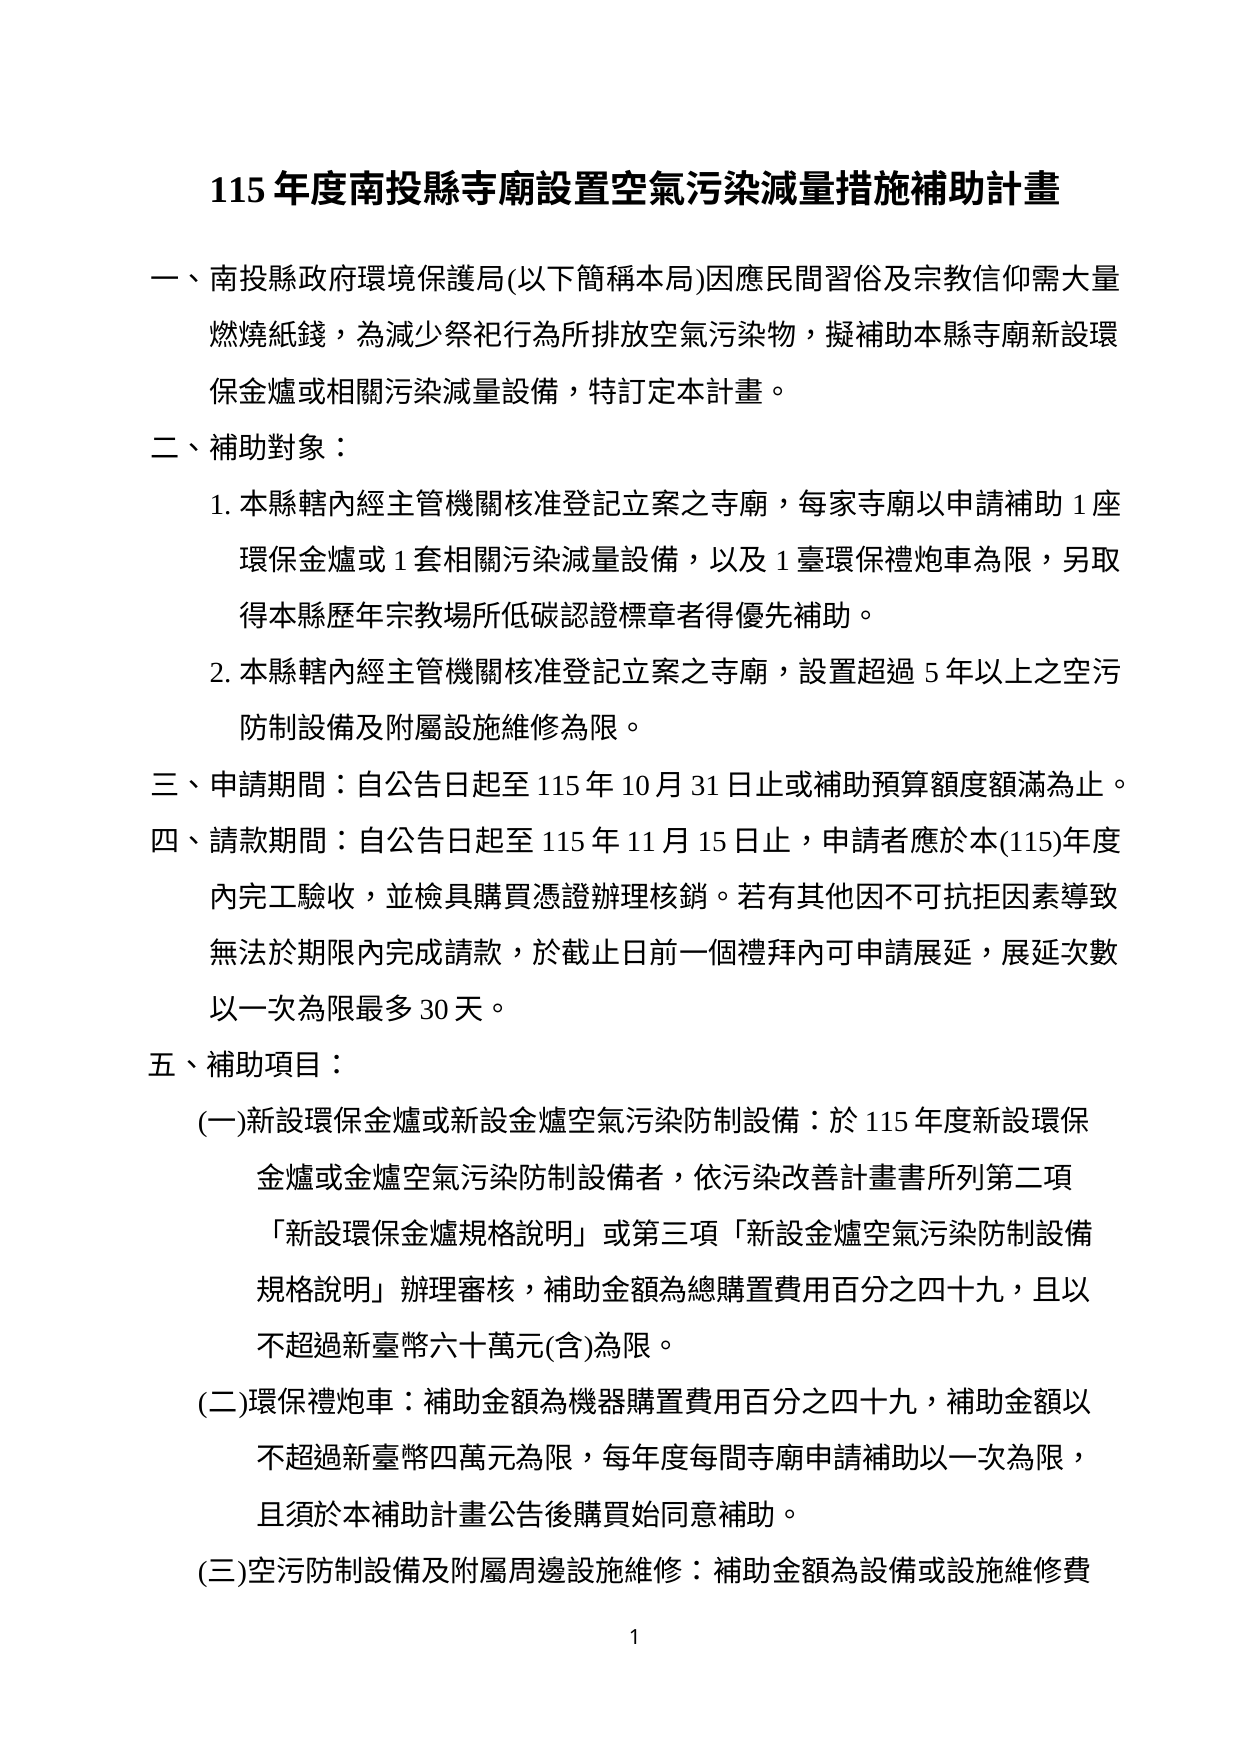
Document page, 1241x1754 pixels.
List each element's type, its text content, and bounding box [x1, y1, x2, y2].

list 南投縣政府環境保護局(以下簡稱本局)因應民間習俗及宗教信仰需大量燃燒紙錢，為減少祭祀行為所排放空氣污染物，擬補助本縣寺廟新設環保金爐或相關污染減量設備，特訂定本計畫。 [150, 256, 1122, 410]
list 補助對象： [150, 424, 1122, 467]
text (一)新設環保金爐或新設金爐空氣污染防制設備：於115年度新設環保金爐或金爐空氣污染防制設備者，依污染改善計畫書所列第二項 [198, 1098, 1093, 1196]
list 本縣轄內經主管機關核准登記立案之寺廟，每家寺廟以申請補助1座環保金爐或1套相關污染減量設備，以及1臺環保禮炮車為限，另取得本縣歷年宗教場所低碳認證標章者得優先補助。 [209, 480, 1122, 635]
list 申請期間：自公告日起至115年10月31日止或補助預算額度額滿為止。 [150, 761, 1122, 803]
list 本縣轄內經主管機關核准登記立案之寺廟，設置超過5年以上之空污防制設備及附屬設施維修為限。 [209, 649, 1122, 747]
text (三)空污防制設備及附屬周邊設施維修：補助金額為設備或設施維修費用百分之四十九，補助金額以不超過新臺幣五萬元為限，每年度每間寺廟申請補助以一次為限，且須於本補助計畫公告後維修設備始同意補助(如空污防制設備結構補強；周邊設施維修如抽水馬達、灑水設施及管路更新，其維修內容審查單位具有最後同意權)。 [198, 1547, 1093, 1589]
text 五、補助項目： [148, 1042, 1122, 1084]
text 「新設環保金爐規格說明」或第三項「新設金爐空氣污染防制設備規格說明」辦理審核，補助金額為總購置費用百分之四十九，且以不超過新臺幣六十萬元(含)為限。 [256, 1210, 1093, 1365]
list 請款期間：自公告日起至115年11月15日止，申請者應於本(115)年度內完工驗收，並檢具購買憑證辦理核銷。若有其他因不可抗拒因素導致無法於期限內完成請款，於截止日前一個禮拜內可申請展延，展延次數以一次為限最多30天。 [150, 817, 1122, 1028]
text 115年度南投縣寺廟設置空氣污染減量措施補助計畫 [135, 158, 1134, 213]
text (二)環保禮炮車：補助金額為機器購置費用百分之四十九，補助金額以不超過新臺幣四萬元為限，每年度每間寺廟申請補助以一次為限， 且須於本補助計畫公告後購買始同意補助。 [198, 1379, 1093, 1533]
